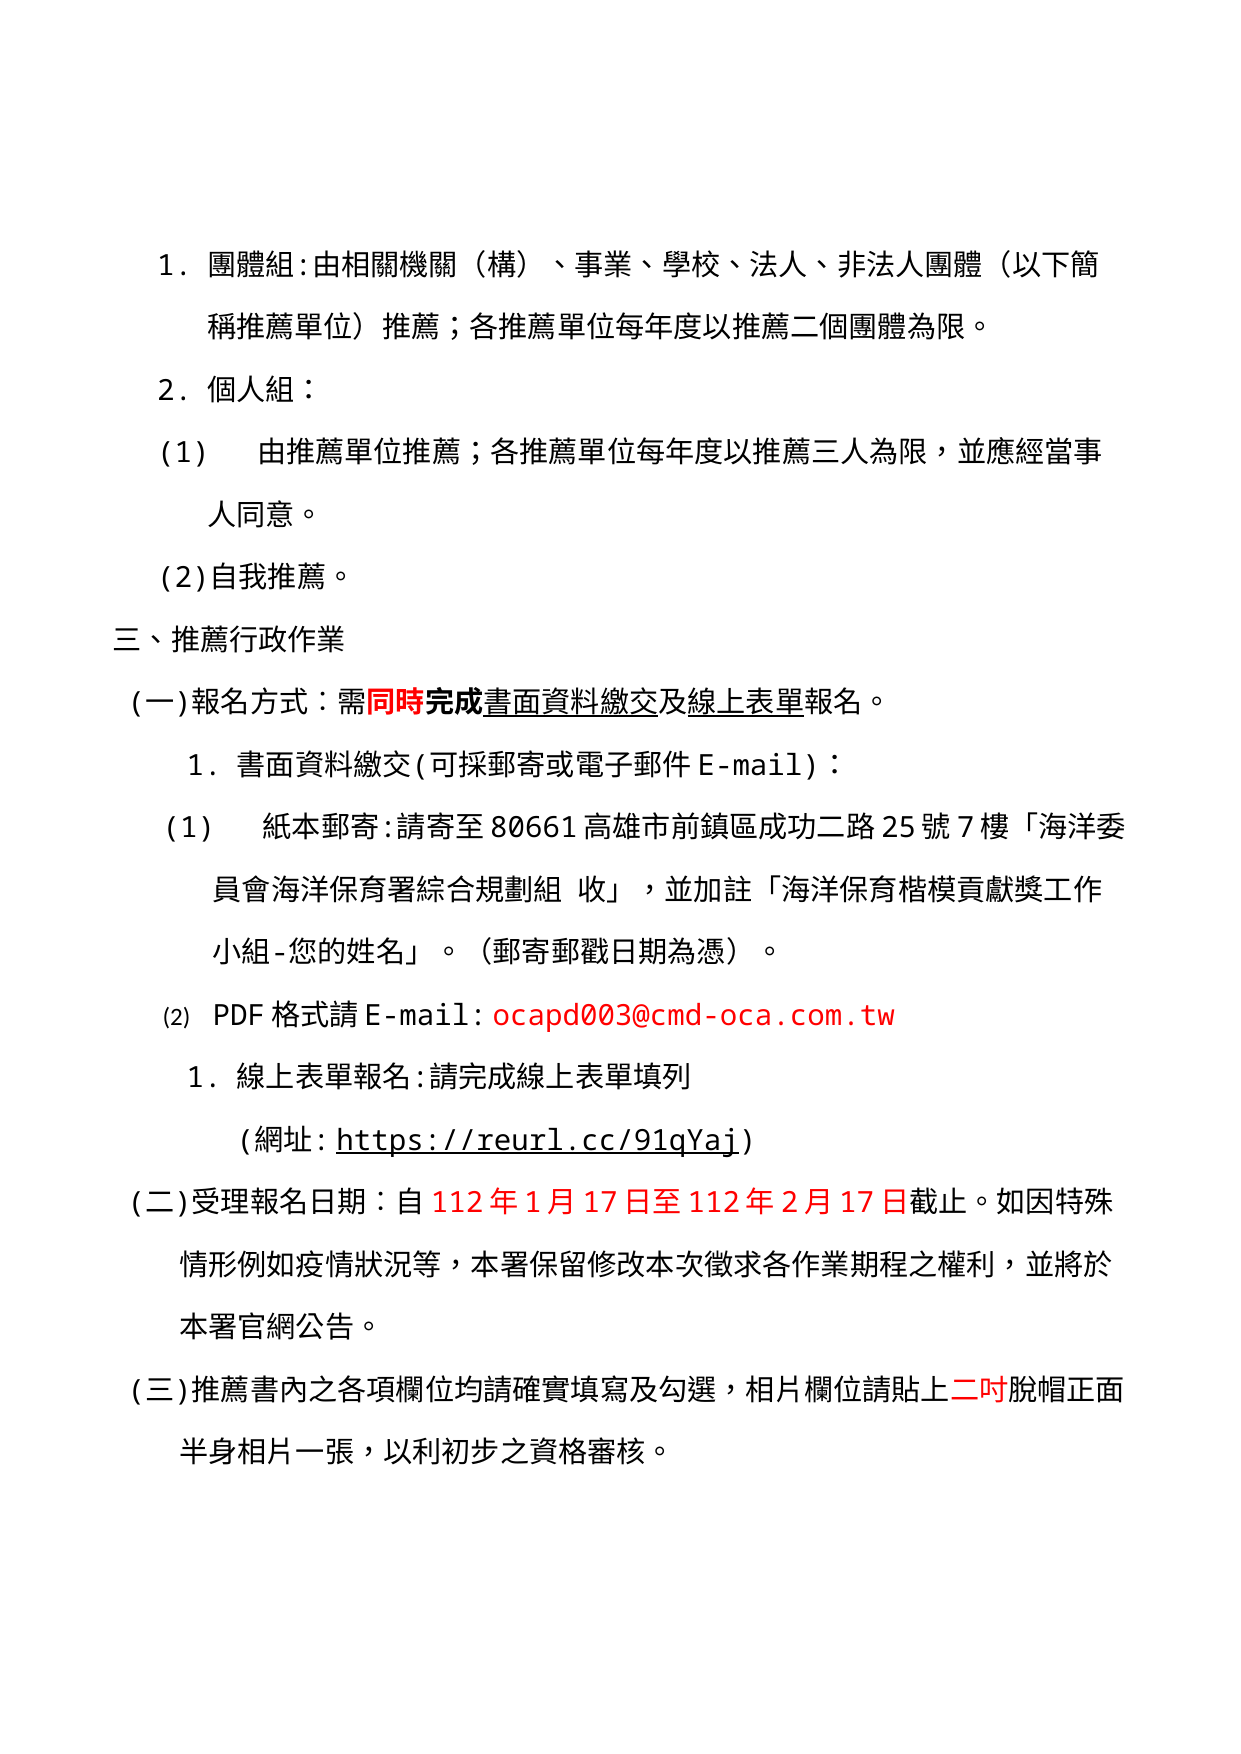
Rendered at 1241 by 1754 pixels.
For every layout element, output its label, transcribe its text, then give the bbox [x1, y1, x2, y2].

list 個人組： [157, 346, 1128, 408]
text (2)自我推薦。 [157, 533, 1128, 596]
list 由推薦單位推薦；各推薦單位每年度以推薦三人為限，並應經當事人同意。 [157, 408, 1128, 533]
list 團體組:由相關機關（構）、事業、學校、法人、非法人團體（以下簡稱推薦單位）推薦；各推薦單位每年度以推薦二個團體為限。 [157, 221, 1128, 346]
list PDF格式請E-mail: ocapd003@cmd-oca.com.tw [162, 971, 1128, 1033]
list 書面資料繳交(可採郵寄或電子郵件E-mail)： [186, 721, 1128, 783]
text (二)受理報名日期︰自112年1月17日至112年2月17日截止。如因特殊情形例如疫情狀況等，本署保留修改本次徵求各作業期程之權利，並將於本署官網公告。 [127, 1158, 1128, 1346]
text 三、推薦行政作業 [112, 596, 1128, 658]
list 線上表單報名:請完成線上表單填列 [186, 1033, 1128, 1096]
text (三)推薦書內之各項欄位均請確實填寫及勾選，相片欄位請貼上二吋脫帽正面半身相片一張，以利初步之資格審核。 [127, 1346, 1128, 1471]
text (網址: https://reurl.cc/91qYaj) [236, 1096, 1128, 1158]
list 紙本郵寄:請寄至80661高雄市前鎮區成功二路25號7樓「海洋委員會海洋保育署綜合規劃組 收」，並加註「海洋保育楷模貢獻獎工作小組-您的姓名」。（郵寄郵戳日期為憑）。 [162, 783, 1128, 971]
text (一)報名方式︰需同時完成書面資料繳交及線上表單報名。 [127, 658, 1128, 721]
